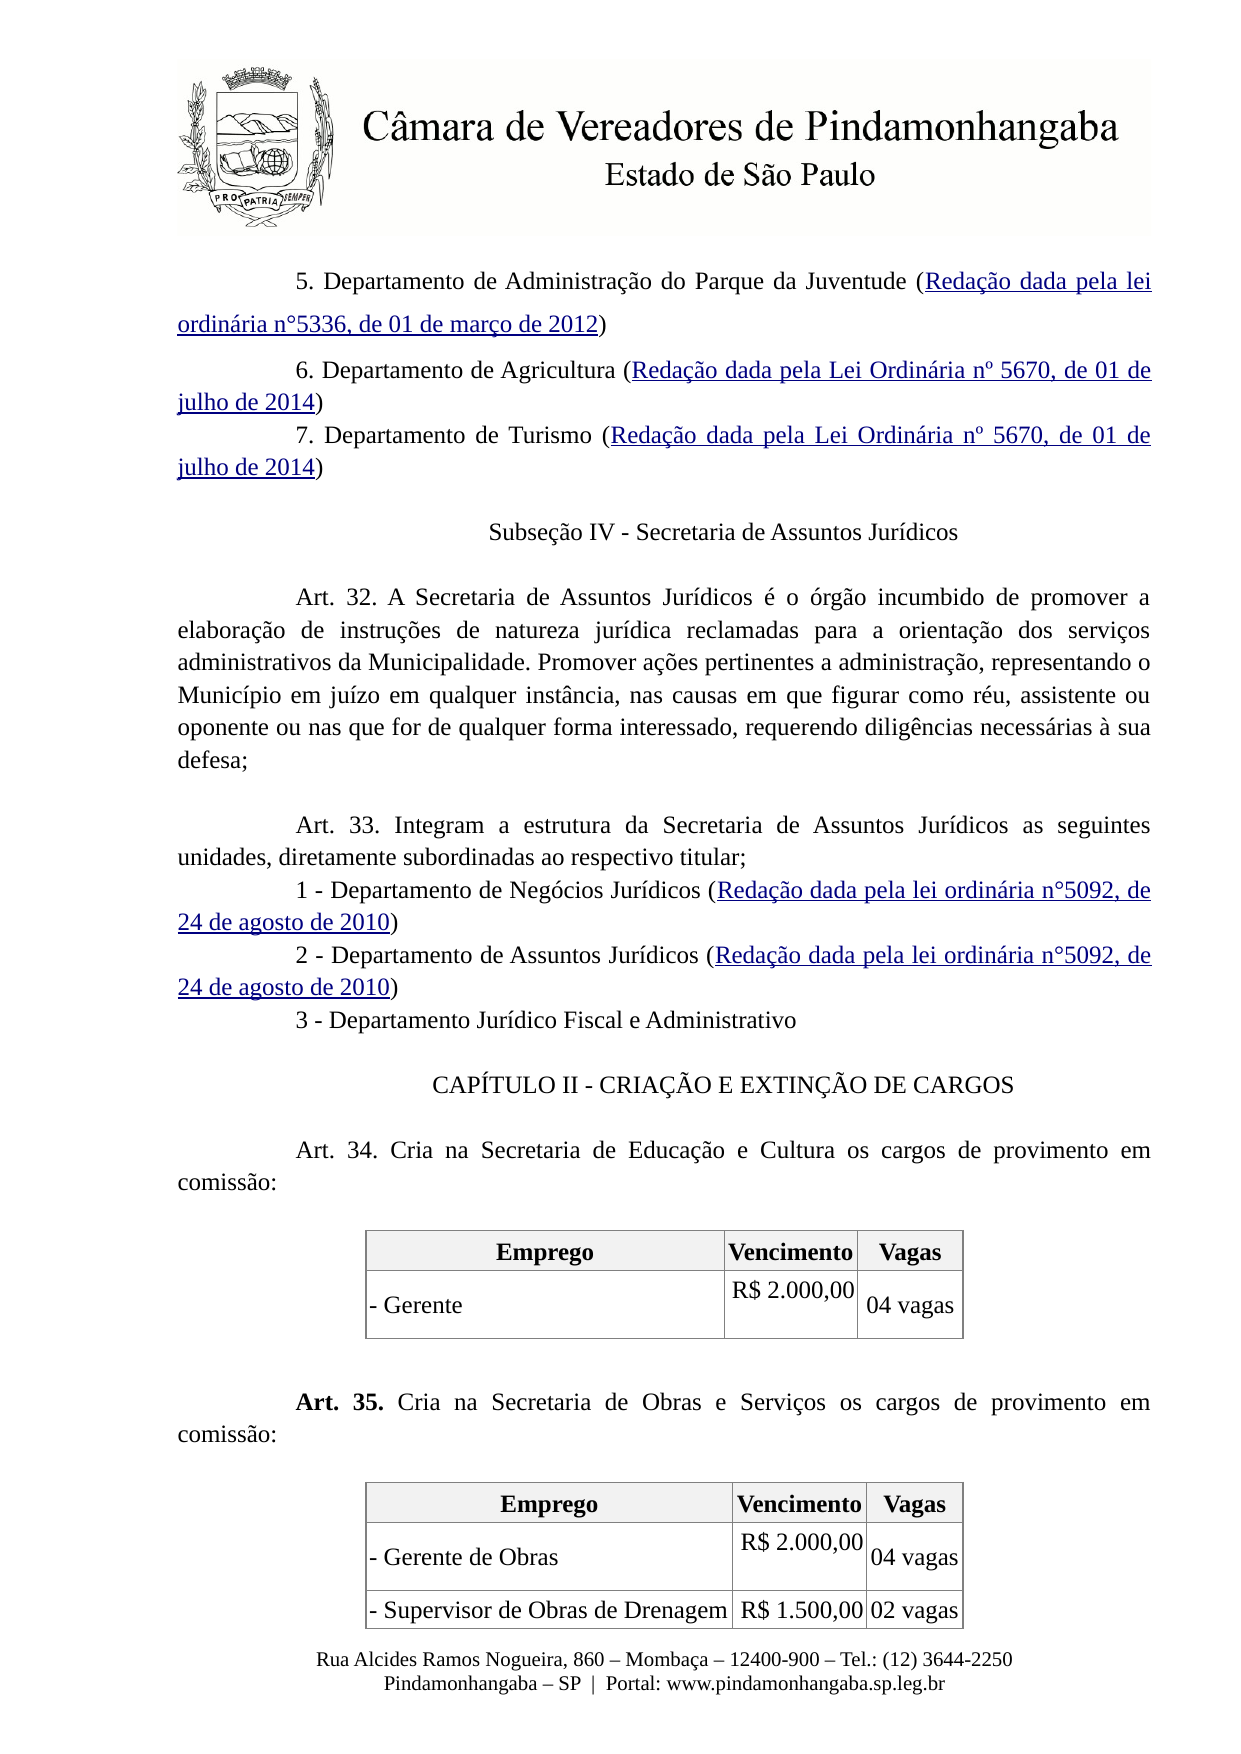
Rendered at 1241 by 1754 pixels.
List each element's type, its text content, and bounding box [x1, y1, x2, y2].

table_cell - Gerente [367, 1271, 724, 1338]
picture [177, 59, 1152, 236]
text Art. 33. Integram a estrutura da Secretaria de Assuntos Jurídicos as seguintes unidades, diretamente subordinadas ao respectivo titular; [177, 807, 1152, 872]
table_cell R$ 2.000,00 [733, 1523, 866, 1589]
text Subseção IV - Secretaria de Assuntos Jurídicos [177, 515, 1152, 547]
table_header Emprego [367, 1483, 732, 1522]
table_header Emprego [367, 1231, 724, 1270]
text 5. Departamento de Administração do Parque da Juventude (Redação dada pela lei ordinária n°5336, de 01 de março de 2012) [177, 266, 1152, 338]
table_header Vencimento [733, 1483, 866, 1522]
table_cell R$ 2.000,00 [725, 1271, 857, 1338]
table_header Vagas [858, 1231, 962, 1270]
text Art. 34. Cria na Secretaria de Educação e Cultura os cargos de provimento em comissão: [177, 1132, 1152, 1197]
text Art. 35. Cria na Secretaria de Obras e Serviços os cargos de provimento em comissão: [177, 1384, 1152, 1449]
table_cell 04 vagas [858, 1271, 962, 1338]
table_header Vagas [867, 1483, 962, 1522]
table_header Vencimento [725, 1231, 857, 1270]
text CAPÍTULO II - CRIAÇÃO E EXTINÇÃO DE CARGOS [177, 1067, 1152, 1100]
table_cell 04 vagas [867, 1523, 962, 1589]
text 6. Departamento de Agricultura (Redação dada pela Lei Ordinária nº 5670, de 01 de julho de 2014) [177, 352, 1152, 417]
table_cell - Gerente de Obras [367, 1523, 732, 1589]
text Art. 32. A Secretaria de Assuntos Jurídicos é o órgão incumbido de promover a elaboração de instruções de natureza jurídica reclamadas para a orientação dos serviços administrativos da Municipalidade. Promover ações pertinentes a administração, representando o Município em juízo em qualquer instância, nas causas em que figurar como réu, assistente ou oponente ou nas que for de qualquer forma interessado, requerendo diligências necessárias à sua defesa; [177, 580, 1152, 775]
table_cell R$ 1.500,00 [733, 1591, 866, 1628]
text 7. Departamento de Turismo (Redação dada pela Lei Ordinária nº 5670, de 01 de julho de 2014) [177, 417, 1152, 482]
text 3 - Departamento Jurídico Fiscal e Administrativo [177, 1002, 1152, 1035]
table_cell - Supervisor de Obras de Drenagem [367, 1591, 732, 1628]
table_cell 02 vagas [867, 1591, 962, 1628]
text 1 - Departamento de Negócios Jurídicos (Redação dada pela lei ordinária n°5092, de 24 de agosto de 2010) [177, 872, 1152, 937]
text 2 - Departamento de Assuntos Jurídicos (Redação dada pela lei ordinária n°5092, de 24 de agosto de 2010) [177, 937, 1152, 1002]
